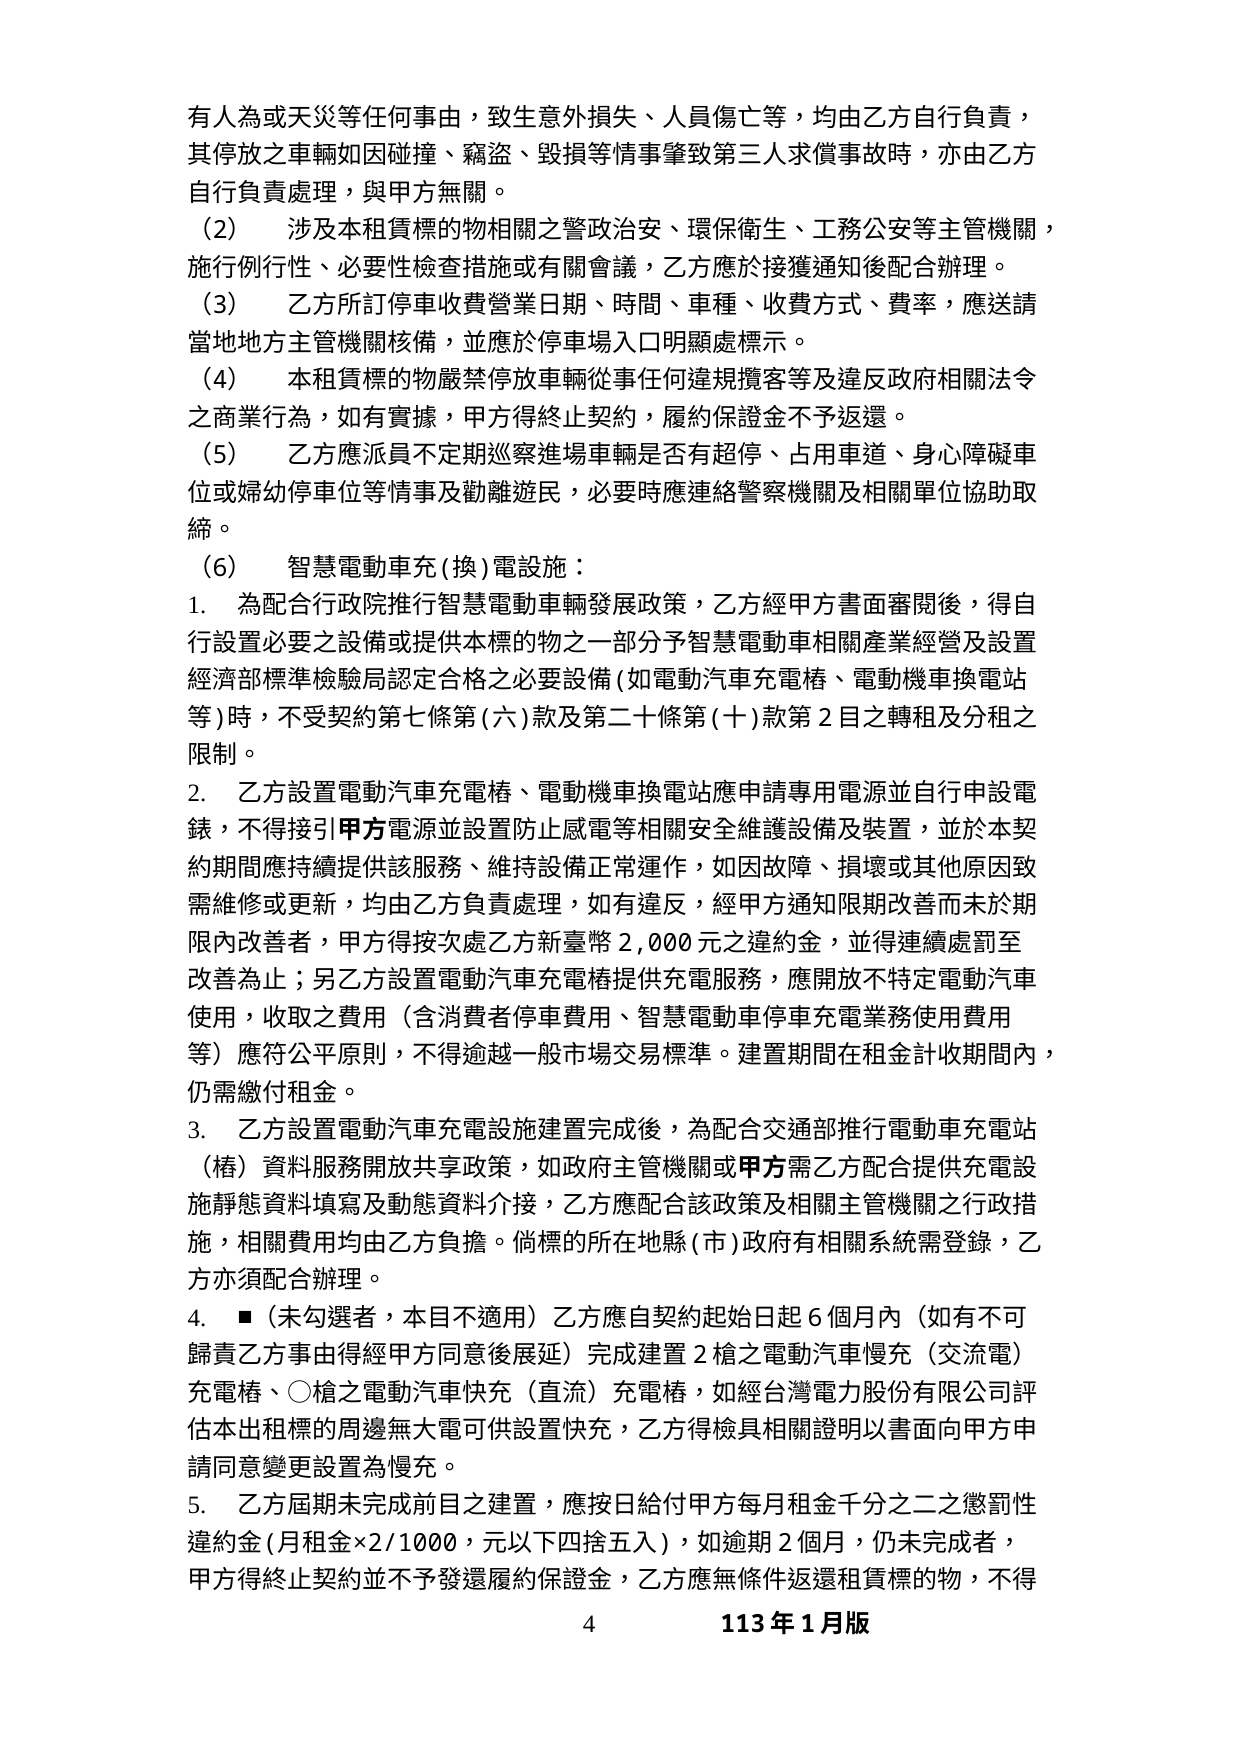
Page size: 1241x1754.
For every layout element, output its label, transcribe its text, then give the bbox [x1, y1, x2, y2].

list 乙方所訂停車收費營業日期、時間、車種、收費方式、費率，應送請當地地方主管機關核備，並應於停車場入口明顯處標示。 [187, 284, 1047, 359]
list 有人為或天災等任何事由，致生意外損失、人員傷亡等，均由乙方自行負責，其停放之車輛如因碰撞、竊盜、毀損等情事肇致第三人求償事故時，亦由乙方自行負責處理，與甲方無關。 [187, 96, 1047, 209]
list 涉及本租賃標的物相關之警政治安、環保衛生、工務公安等主管機關，施行例行性、必要性檢查措施或有關會議，乙方應於接獲通知後配合辦理。 [187, 209, 1047, 284]
list 乙方設置電動汽車充電樁、電動機車換電站應申請專用電源並自行申設電錶，不得接引甲方電源並設置防止感電等相關安全維護設備及裝置，並於本契約期間應持續提供該服務、維持設備正常運作，如因故障、損壞或其他原因致需維修或更新，均由乙方負責處理，如有違反，經甲方通知限期改善而未於期限內改善者，甲方得按次處乙方新臺幣2,000元之違約金，並得連續處罰至改善為止；另乙方設置電動汽車充電樁提供充電服務，應開放不特定電動汽車使用，收取之費用（含消費者停車費用、智慧電動車停車充電業務使用費用等）應符公平原則，不得逾越一般市場交易標準。建置期間在租金計收期間內，仍需繳付租金。 [187, 771, 1047, 1109]
list 乙方設置電動汽車充電設施建置完成後，為配合交通部推行電動車充電站（樁）資料服務開放共享政策，如政府主管機關或甲方需乙方配合提供充電設施靜態資料填寫及動態資料介接，乙方應配合該政策及相關主管機關之行政措施，相關費用均由乙方負擔。倘標的所在地縣(市)政府有相關系統需登錄，乙方亦須配合辦理。 [187, 1109, 1047, 1296]
list ■（未勾選者，本目不適用）乙方應自契約起始日起6個月內（如有不可歸責乙方事由得經甲方同意後展延）完成建置2槍之電動汽車慢充（交流電）充電樁、○槍之電動汽車快充（直流）充電樁，如經台灣電力股份有限公司評估本出租標的周邊無大電可供設置快充，乙方得檢具相關證明以書面向甲方申請同意變更設置為慢充。 [187, 1296, 1047, 1484]
list 智慧電動車充(換)電設施： [187, 546, 1047, 584]
list 乙方應派員不定期巡察進場車輛是否有超停、占用車道、身心障礙車位或婦幼停車位等情事及勸離遊民，必要時應連絡警察機關及相關單位協助取締。 [187, 434, 1047, 546]
list 本租賃標的物嚴禁停放車輛從事任何違規攬客等及違反政府相關法令之商業行為，如有實據，甲方得終止契約，履約保證金不予返還。 [187, 359, 1047, 434]
list 為配合行政院推行智慧電動車輛發展政策，乙方經甲方書面審閱後，得自行設置必要之設備或提供本標的物之一部分予智慧電動車相關產業經營及設置經濟部標準檢驗局認定合格之必要設備(如電動汽車充電樁、電動機車換電站等)時，不受契約第七條第(六)款及第二十條第(十)款第2目之轉租及分租之限制。 [187, 584, 1047, 771]
list 乙方屆期未完成前目之建置，應按日給付甲方每月租金千分之二之懲罰性違約金(月租金×2/1000，元以下四捨五入)，如逾期2個月，仍未完成者，甲方得終止契約並不予發還履約保證金，乙方應無條件返還租賃標的物，不得異議。 [187, 1484, 1047, 1596]
